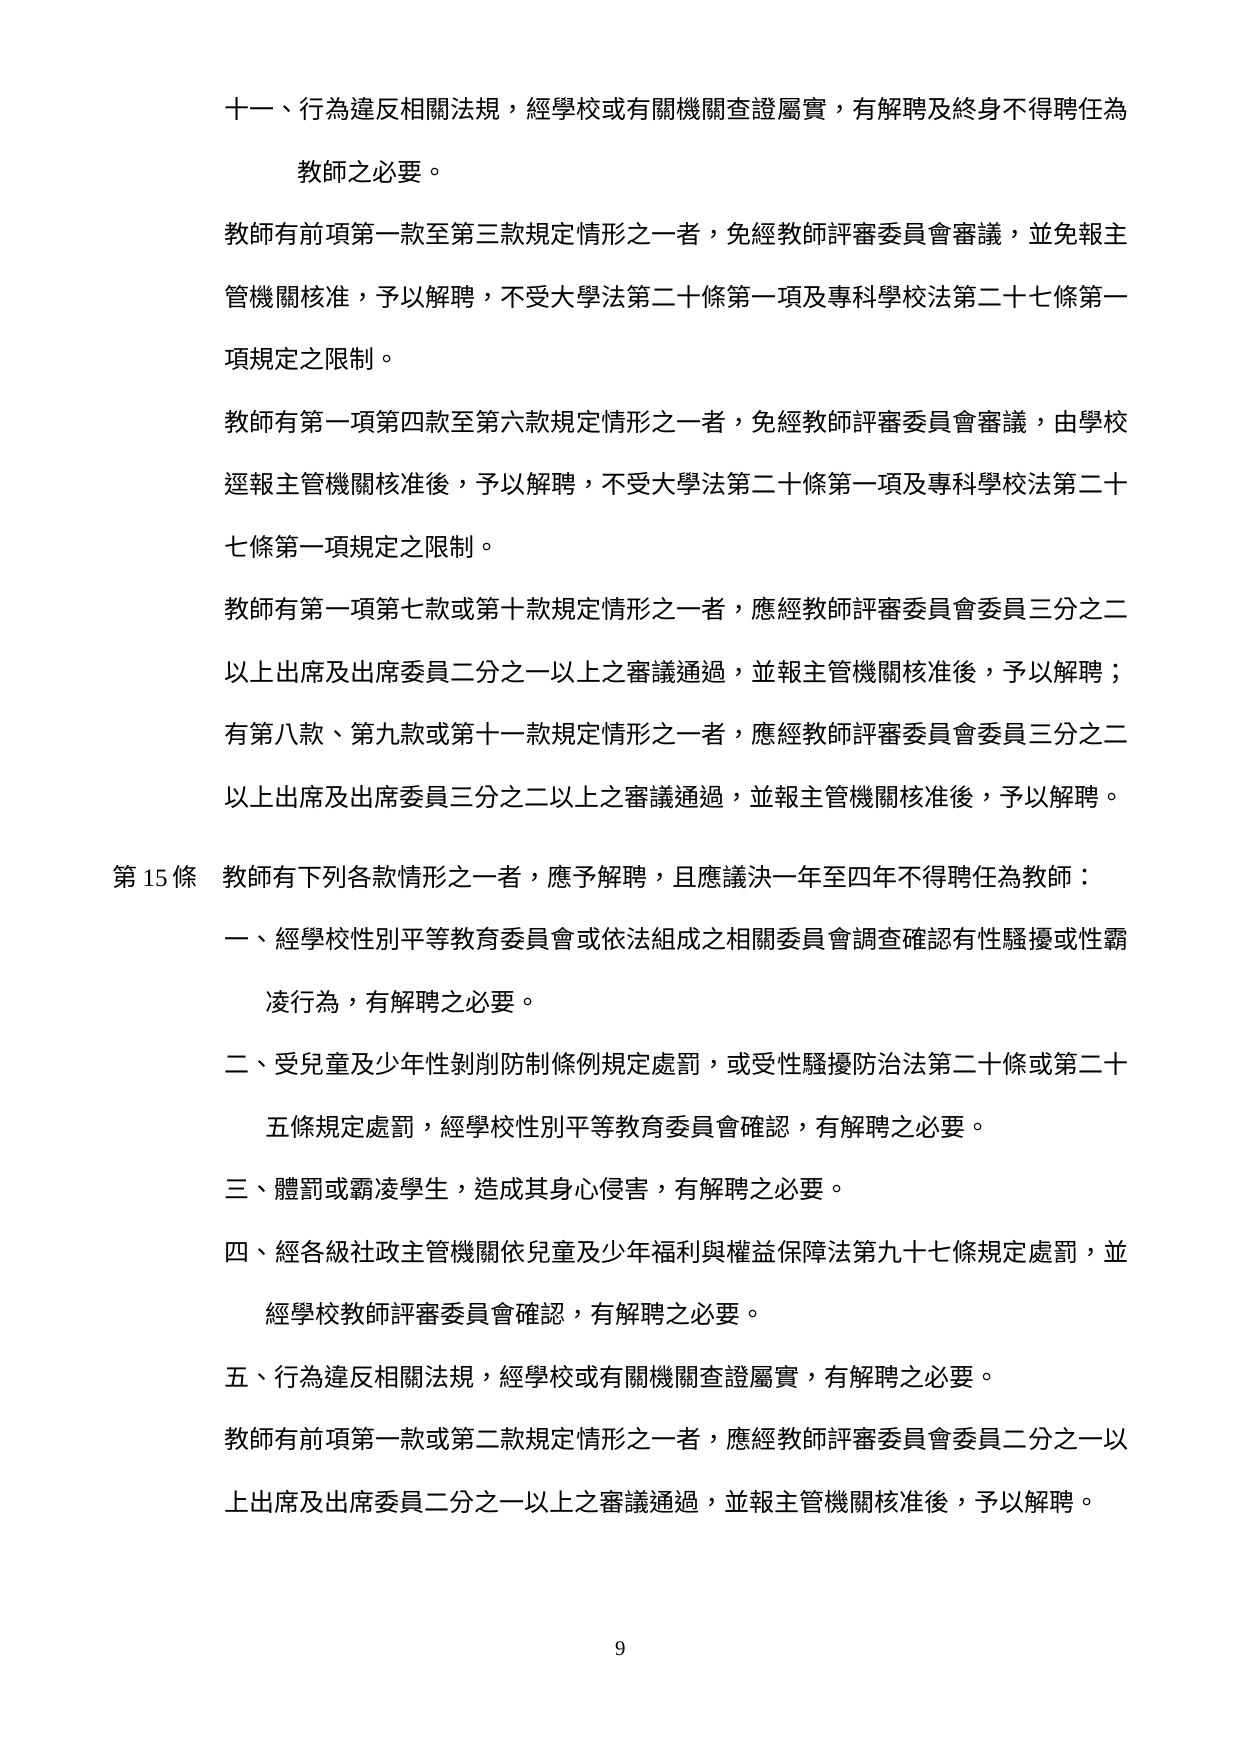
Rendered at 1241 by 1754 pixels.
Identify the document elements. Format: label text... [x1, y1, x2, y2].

text 三、體罰或霸凌學生，造成其身心侵害，有解聘之必要。 [224, 1146, 1128, 1208]
text 教師有第一項第七款或第十款規定情形之一者，應經教師評審委員會委員三分之二以上出席及出席委員二分之一以上之審議通過，並報主管機關核准後，予以解聘；有第八款、第九款或第十一款規定情形之一者，應經教師評審委員會委員三分之二以上出席及出席委員三分之二以上之審議通過，並報主管機關核准後，予以解聘。 [224, 566, 1128, 816]
text 教師有前項第一款或第二款規定情形之一者，應經教師評審委員會委員二分之一以上出席及出席委員二分之一以上之審議通過，並報主管機關核准後，予以解聘。 [224, 1396, 1128, 1521]
text 第15條 教師有下列各款情形之一者，應予解聘，且應議決一年至四年不得聘任為教師： [112, 833, 1128, 896]
text 二、受兒童及少年性剝削防制條例規定處罰，或受性騷擾防治法第二十條或第二十五條規定處罰，經學校性別平等教育委員會確認，有解聘之必要。 [224, 1021, 1128, 1146]
text 一、經學校性別平等教育委員會或依法組成之相關委員會調查確認有性騷擾或性霸凌行為，有解聘之必要。 [224, 896, 1128, 1021]
text 四、經各級社政主管機關依兒童及少年福利與權益保障法第九十七條規定處罰，並經學校教師評審委員會確認，有解聘之必要。 [224, 1208, 1128, 1333]
text 五、行為違反相關法規，經學校或有關機關查證屬實，有解聘之必要。 [224, 1333, 1128, 1396]
text 教師有第一項第四款至第六款規定情形之一者，免經教師評審委員會審議，由學校逕報主管機關核准後，予以解聘，不受大學法第二十條第一項及專科學校法第二十七條第一項規定之限制。 [224, 379, 1128, 566]
text 教師有前項第一款至第三款規定情形之一者，免經教師評審委員會審議，並免報主管機關核准，予以解聘，不受大學法第二十條第一項及專科學校法第二十七條第一項規定之限制。 [224, 191, 1128, 379]
text 十一、行為違反相關法規，經學校或有關機關查證屬實，有解聘及終身不得聘任為教師之必要。 [224, 66, 1128, 191]
